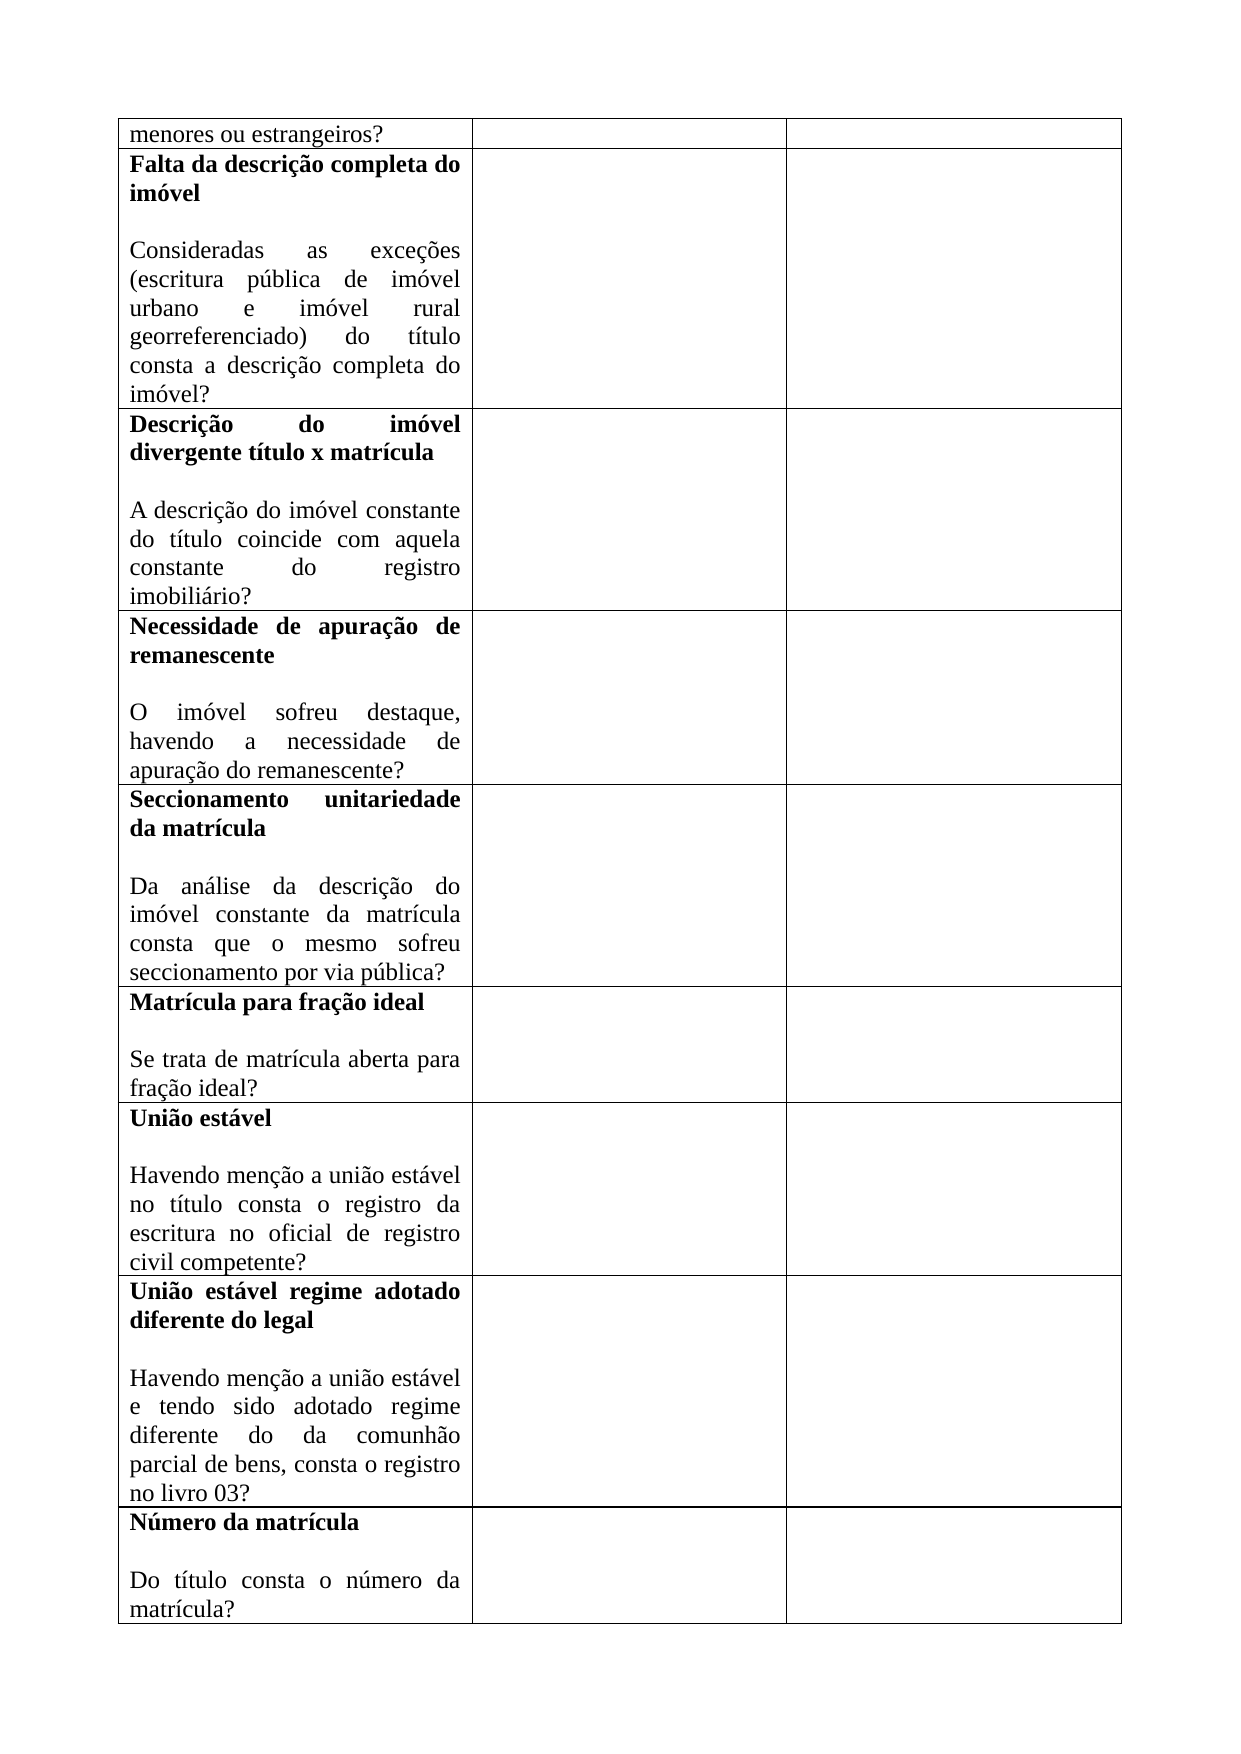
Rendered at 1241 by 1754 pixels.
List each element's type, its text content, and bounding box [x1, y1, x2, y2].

table_cell [473, 1508, 786, 1622]
table_cell [787, 785, 1121, 986]
table_cell [473, 987, 786, 1102]
table_cell [787, 1276, 1121, 1506]
table_cell [473, 119, 786, 148]
table_cell União estável regime adotado diferente do legal Havendo menção a união estável e tendo sido adotado regime diferente do da comunhão parcial de bens, consta o registro no livro 03? [119, 1276, 472, 1506]
table_cell [787, 1508, 1121, 1622]
table_cell [787, 1103, 1121, 1275]
table_cell [787, 149, 1121, 408]
table_cell União estável Havendo menção a união estável no título consta o registro da escritura no oficial de registro civil competente? [119, 1103, 472, 1275]
table_cell Necessidade de apuração de remanescente O imóvel sofreu destaque, havendo a necessidade de apuração do remanescente? [119, 611, 472, 783]
table_cell Seccionamento unitariedade da matrícula Da análise da descrição do imóvel constante da matrícula consta que o mesmo sofreu seccionamento por via pública? [119, 785, 472, 986]
table_cell [787, 409, 1121, 610]
table_cell [473, 409, 786, 610]
table_cell [473, 149, 786, 408]
table_cell menores ou estrangeiros? [119, 119, 472, 148]
table_cell Descrição do imóvel divergente título x matrícula A descrição do imóvel constante do título coincide com aquela constante do registro imobiliário? [119, 409, 472, 610]
table_cell [473, 1276, 786, 1506]
table_cell [473, 785, 786, 986]
table_cell [787, 119, 1121, 148]
table_cell Matrícula para fração ideal Se trata de matrícula aberta para fração ideal? [119, 987, 472, 1102]
table_cell [473, 611, 786, 783]
table_cell [787, 611, 1121, 783]
table_cell Número da matrícula Do título consta o número da matrícula? [119, 1508, 472, 1622]
table_cell [473, 1103, 786, 1275]
table_cell [787, 987, 1121, 1102]
table_cell Falta da descrição completa do imóvel Consideradas as exceções (escritura pública de imóvel urbano e imóvel rural georreferenciado) do título consta a descrição completa do imóvel? [119, 149, 472, 408]
